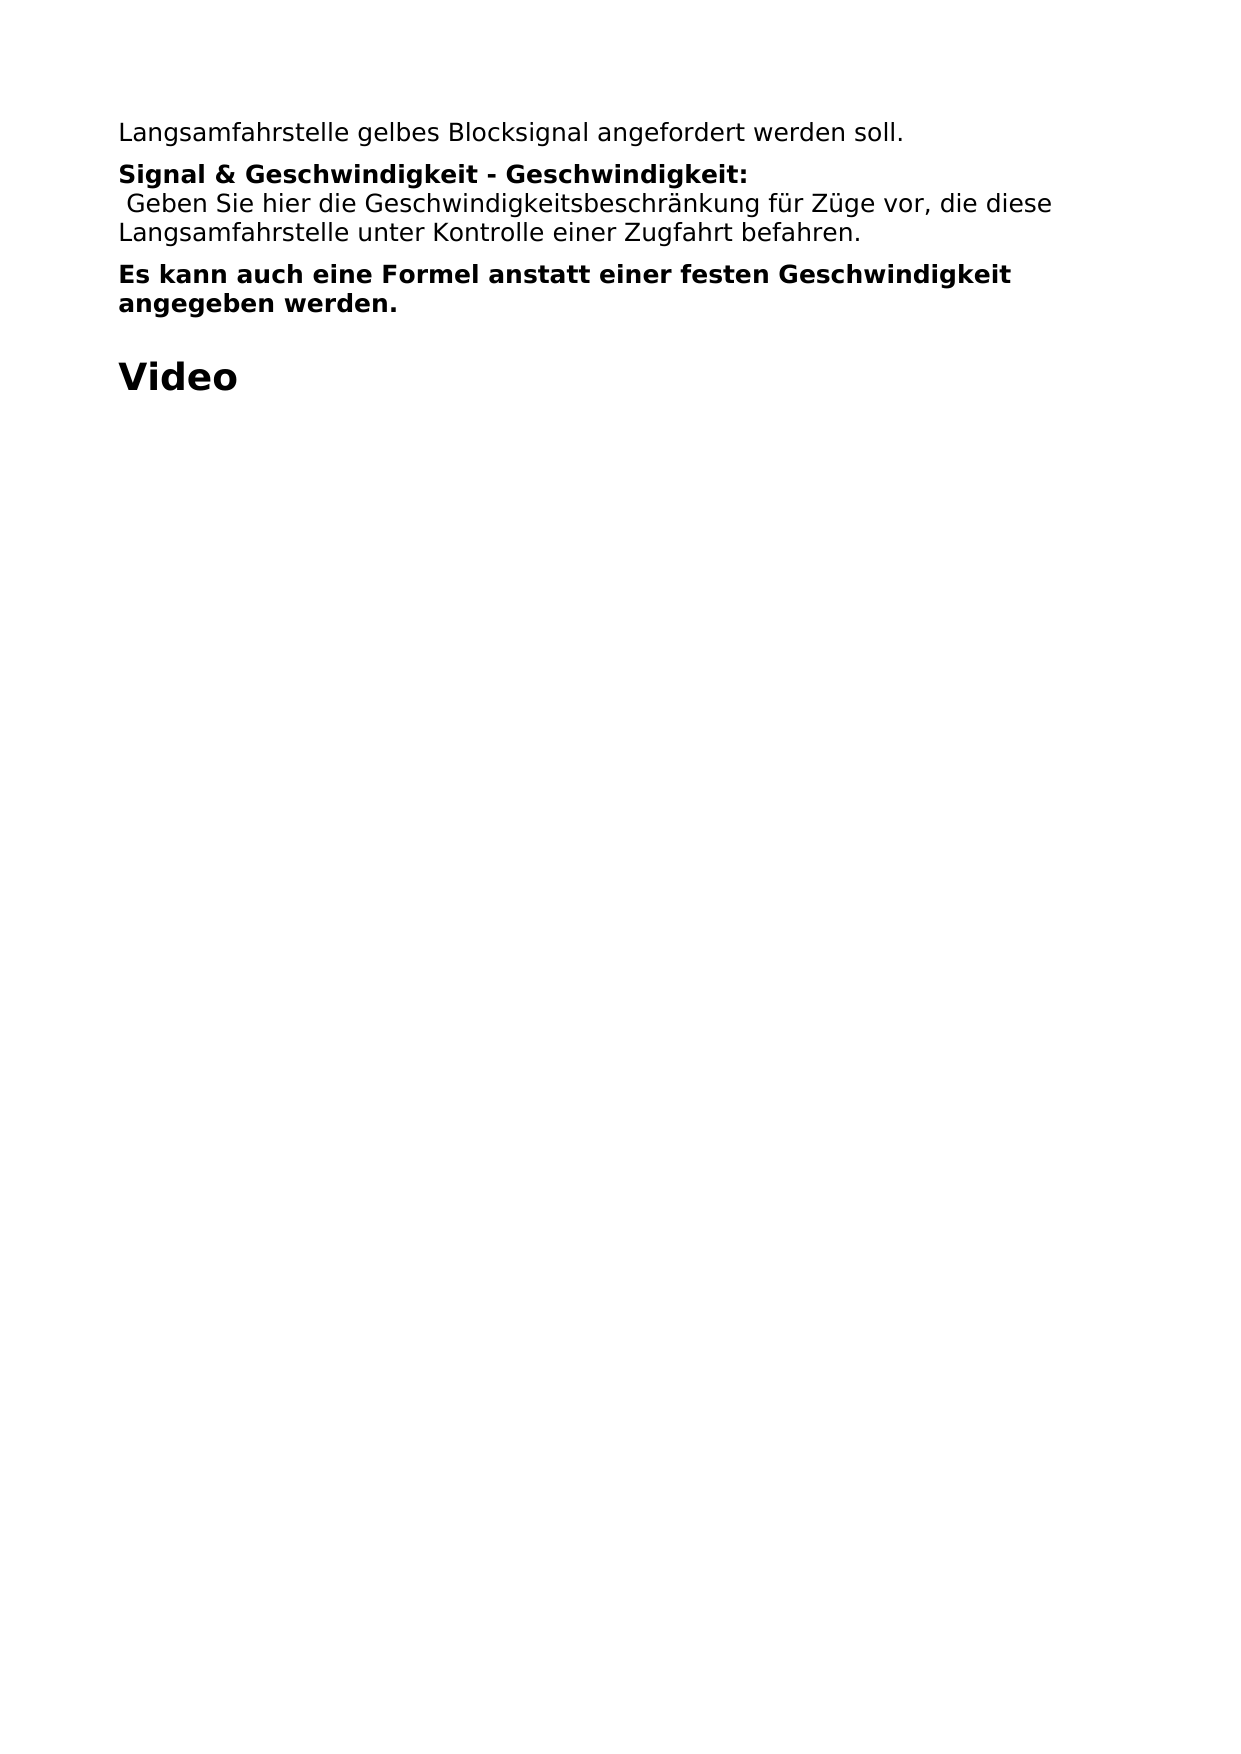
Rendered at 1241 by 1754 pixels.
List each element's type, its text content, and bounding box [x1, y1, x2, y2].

subtitle Video [118, 356, 1122, 399]
text Es kann auch eine Formel anstatt einer festen Geschwindigkeit angegeben werden. [118, 260, 1122, 318]
text Langsamfahrstelle gelbes Blocksignal angefordert werden soll. [118, 118, 1122, 147]
text Signal & Geschwindigkeit - Geschwindigkeit: Geben Sie hier die Geschwindigkeitsbeschränkung für Züge vor, die diese Langsamfahrstelle unter Kontrolle einer Zugfahrt befahren. [118, 160, 1122, 247]
